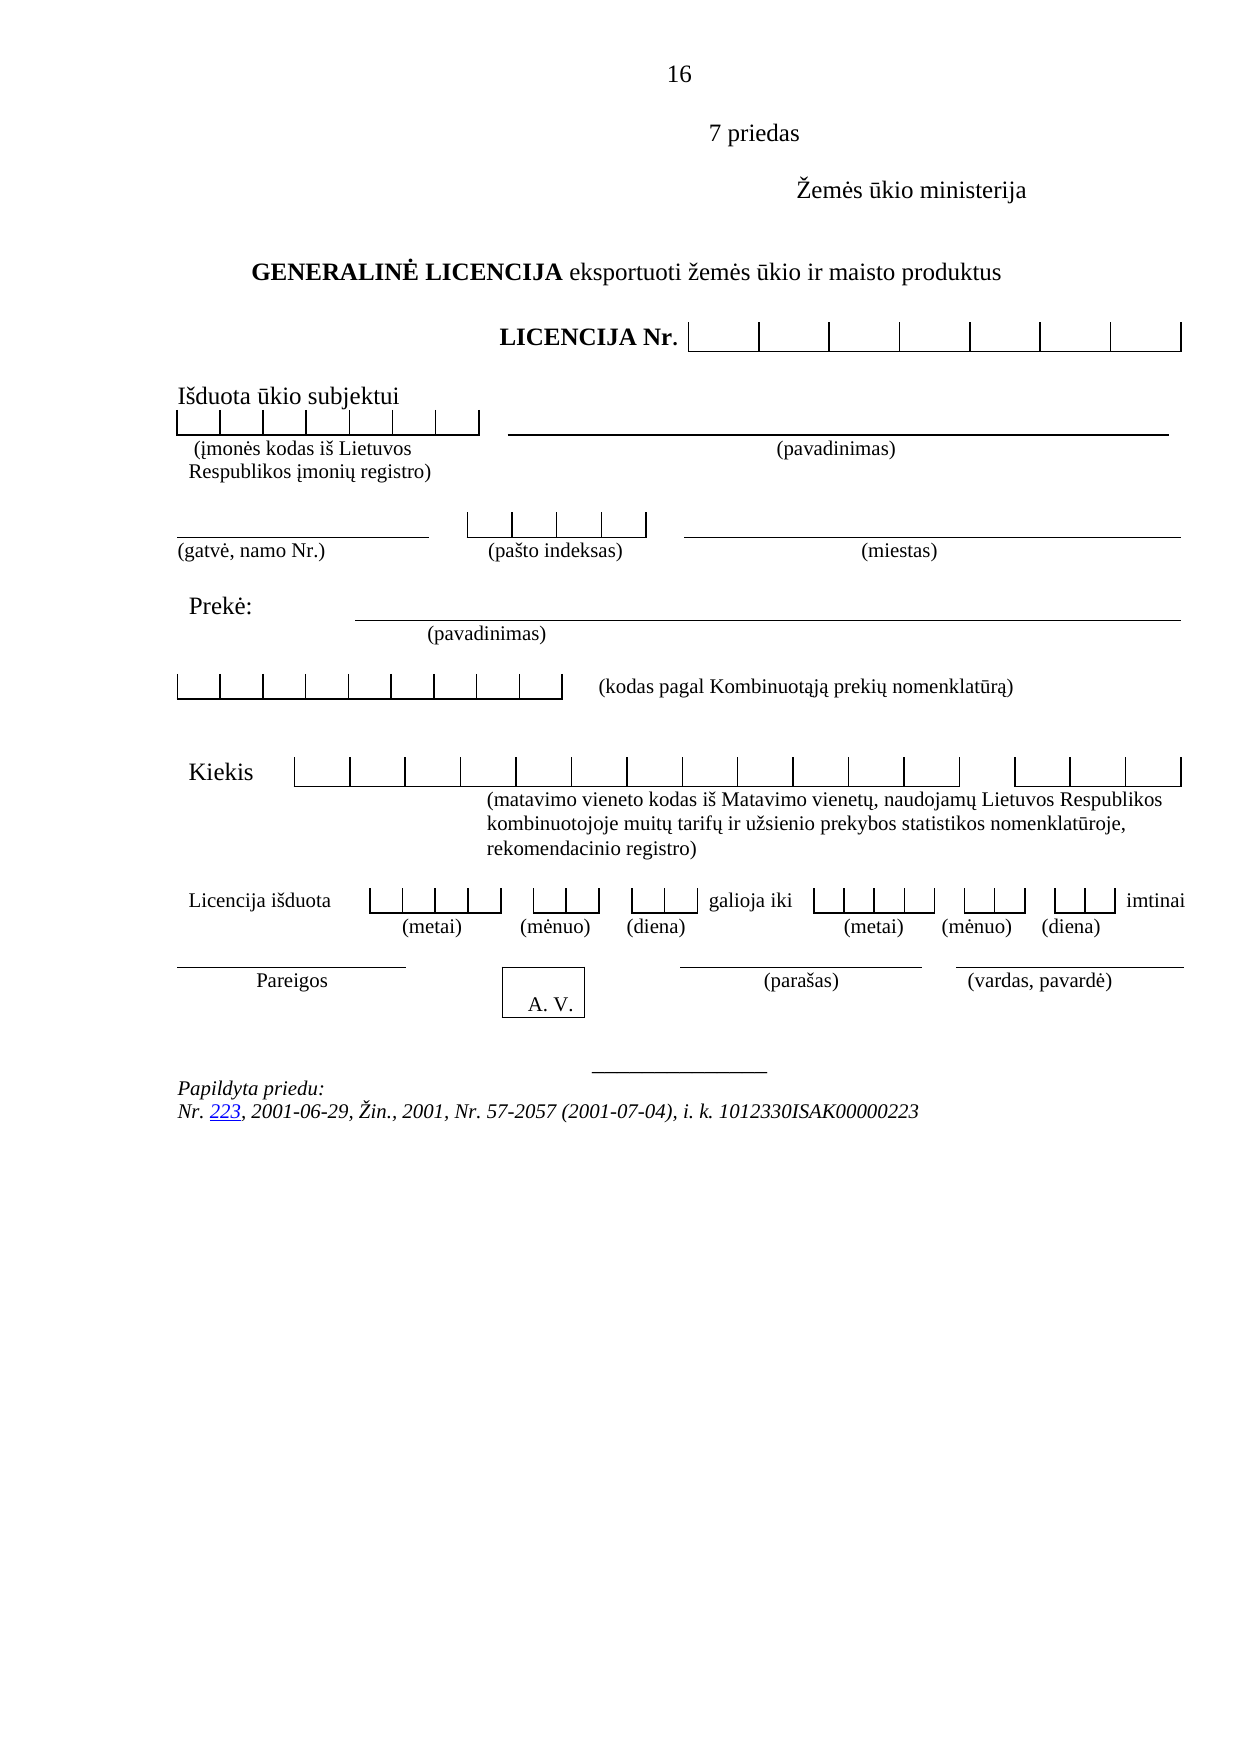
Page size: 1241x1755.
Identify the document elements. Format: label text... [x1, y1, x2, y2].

table_header [480, 410, 507, 434]
text Nr. 223, 2001-06-29, Žin., 2001, Nr. 57-2057 (2001-07-04), i. k. 1012330ISAK00000223 [177, 1099, 1181, 1123]
table_header [371, 888, 402, 912]
table_header [1169, 410, 1181, 434]
table_header [557, 512, 601, 536]
table_header [922, 967, 956, 1016]
table_header [628, 757, 682, 786]
table_header [355, 591, 1181, 619]
table_header [572, 757, 626, 786]
text 7 priedas [177, 118, 1181, 147]
table_header (parašas) [680, 968, 922, 1016]
table_header [461, 757, 515, 786]
table_cell (pavadinimas) [491, 434, 1181, 483]
table_header [221, 410, 262, 434]
table_header [295, 757, 349, 786]
table_header [502, 888, 533, 912]
table_header [392, 674, 433, 698]
table_header [683, 757, 737, 786]
table_header [468, 512, 511, 536]
table_cell (įmonės kodas iš Lietuvos Respublikos įmonių registro) [177, 434, 491, 483]
text Išduota ūkio subjektui [177, 381, 1181, 410]
table_header [794, 757, 848, 786]
table_header [513, 512, 556, 536]
table_header Kiekis [177, 757, 294, 786]
table_header [900, 322, 969, 351]
table_header [306, 674, 348, 698]
table_header [534, 888, 565, 912]
table_header imtinai [1116, 888, 1207, 912]
table_header [1016, 757, 1069, 786]
text GENERALINĖ LICENCIJA eksportuoti žemės ūkio ir maisto produktus [177, 257, 1181, 286]
table_header [563, 674, 587, 698]
table_header [760, 322, 828, 351]
table_header [508, 410, 1169, 434]
text ______________ [177, 1047, 1181, 1075]
table_header [520, 674, 561, 698]
table_header Pareigos [177, 968, 406, 1016]
table_header [1041, 322, 1110, 351]
table_header [905, 888, 934, 912]
table_header [971, 322, 1039, 351]
table_header [995, 888, 1024, 912]
table_header [665, 888, 697, 912]
table_header [905, 757, 959, 786]
table_header [429, 512, 467, 536]
table_header [585, 967, 680, 1016]
table_header [350, 410, 392, 434]
table_header [965, 888, 994, 912]
table_header [567, 888, 598, 912]
table_header [684, 512, 1181, 536]
table_header [469, 888, 500, 912]
table_header [647, 512, 684, 536]
table_header [435, 674, 476, 698]
table_header galioja iki [698, 888, 813, 912]
text Papildyta priedu: [177, 1075, 1181, 1099]
table_header [406, 757, 460, 786]
text (gatvė, namo Nr.) (pašto indeksas) (miestas) [177, 538, 1181, 562]
table_header [1111, 322, 1180, 351]
table_header [264, 410, 305, 434]
table_header [738, 757, 792, 786]
table_header [600, 888, 631, 912]
table_header [845, 888, 873, 912]
text (metai) (mėnuo) (diena) (metai) (mėnuo) (diena) [177, 914, 1181, 938]
table_header [633, 888, 664, 912]
table_header [406, 967, 502, 1016]
table_header Prekė: [177, 591, 355, 619]
text (matavimo vieneto kodas iš Matavimo vienetų, naudojamų Lietuvos Respublikos kombinuotojoje muitų tarifų ir užsienio prekybos statistikos nomenklatūroje, rekomendacinio registro) [177, 787, 1181, 859]
table_header [875, 888, 904, 912]
table_header A. V. [503, 968, 584, 1016]
table_header [960, 757, 1014, 786]
table_header [1126, 757, 1180, 786]
table_header [351, 757, 404, 786]
table_header [849, 757, 903, 786]
table_header [1056, 888, 1084, 912]
table_header [178, 674, 219, 698]
table_header [264, 674, 305, 698]
text (pavadinimas) [177, 621, 1181, 645]
table_header [477, 674, 519, 698]
table_header [393, 410, 435, 434]
table_header [1071, 757, 1125, 786]
table_header [403, 888, 434, 912]
table_header [1086, 888, 1114, 912]
table_header [1026, 888, 1054, 912]
table_header [177, 512, 429, 536]
table_header [349, 674, 390, 698]
table_header [815, 888, 843, 912]
table_header [307, 410, 349, 434]
table_header [178, 410, 219, 434]
table_header [221, 674, 262, 698]
table_header LICENCIJA Nr. [177, 322, 688, 351]
table_header [517, 757, 571, 786]
table_header (vardas, pavardė) [956, 968, 1184, 1016]
table_header [689, 322, 758, 351]
table_header [436, 888, 467, 912]
table_header [935, 888, 964, 912]
table_header [602, 512, 645, 536]
table_header (kodas pagal Kombinuotąją prekių nomenklatūrą) [587, 674, 1181, 698]
table_header [436, 410, 478, 434]
text Žemės ūkio ministerija [177, 176, 1181, 204]
table_header [830, 322, 899, 351]
table_header Licencija išduota [177, 888, 369, 912]
